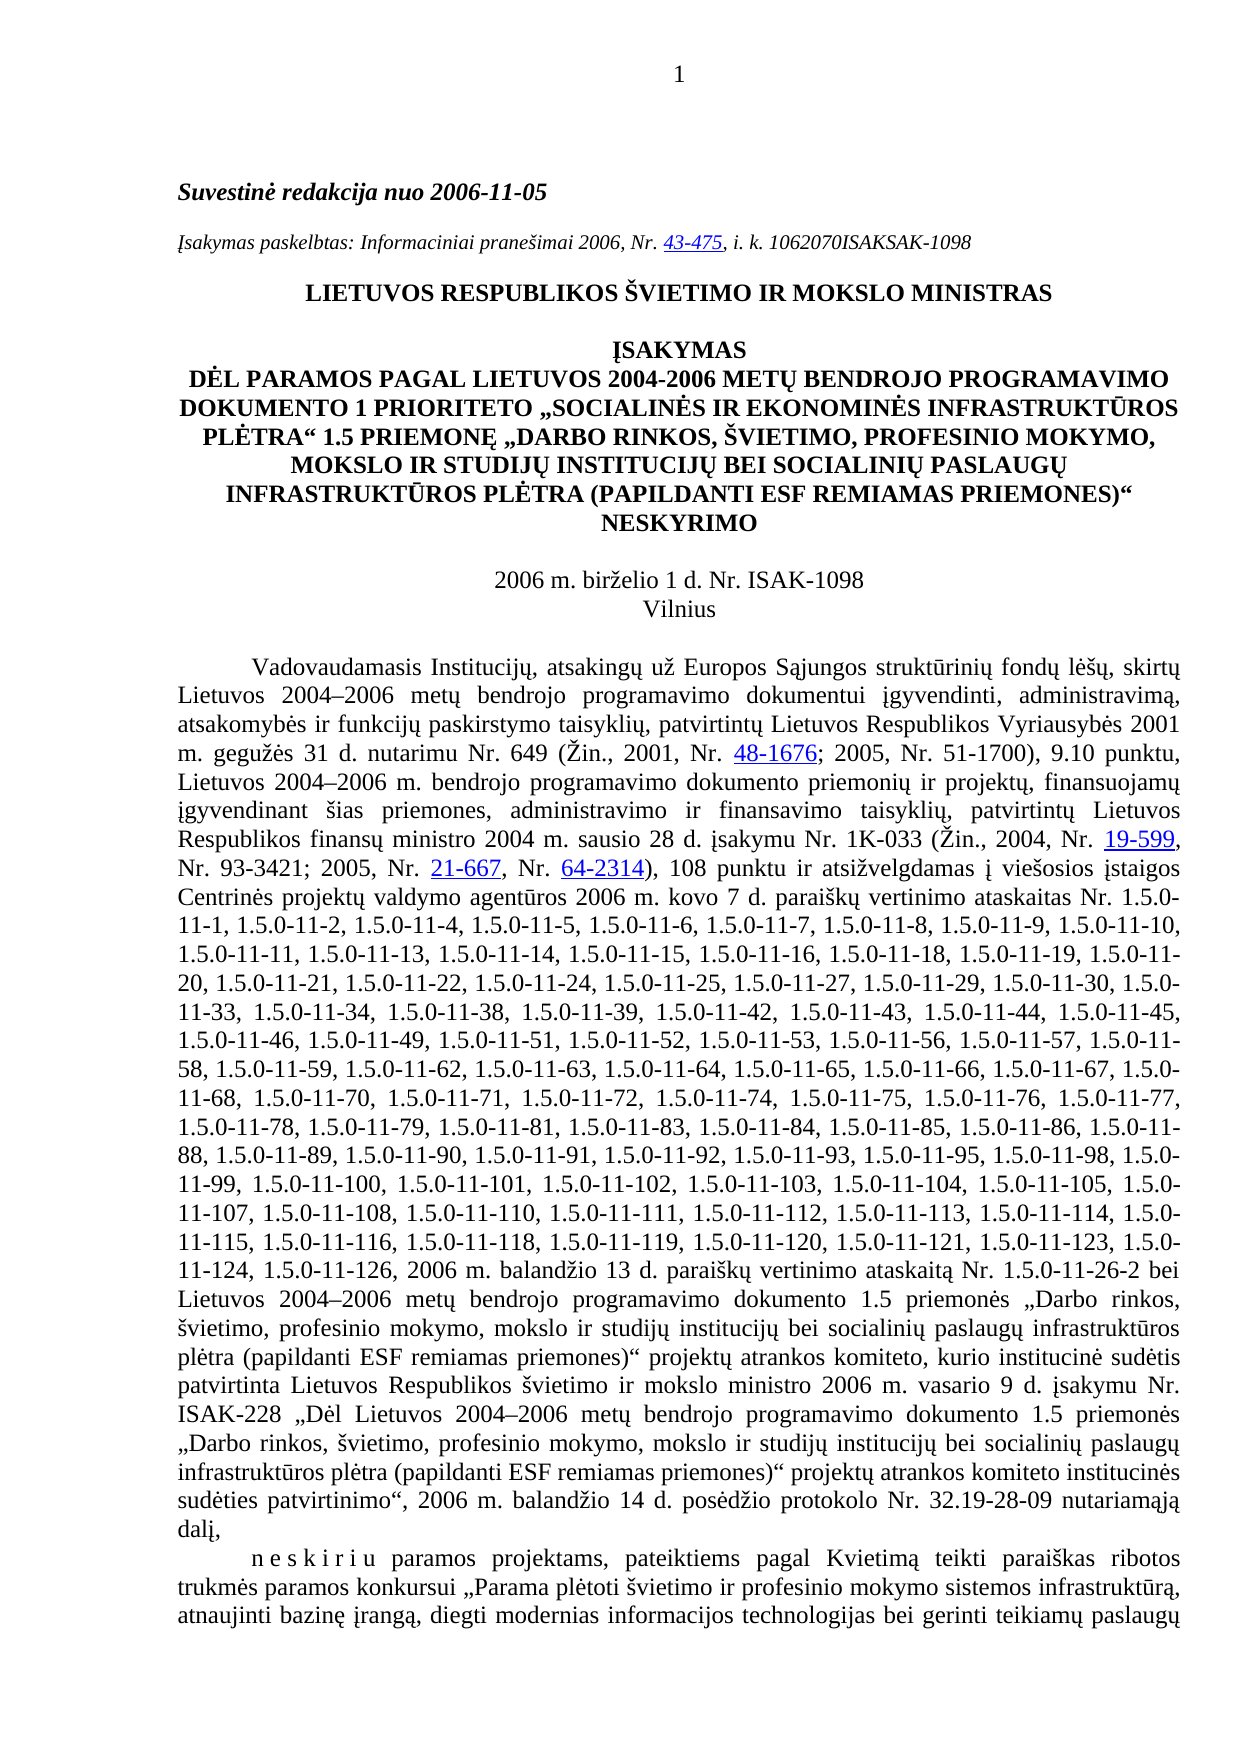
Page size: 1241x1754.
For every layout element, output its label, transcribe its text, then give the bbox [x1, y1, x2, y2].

text Įsakymas paskelbtas: Informaciniai pranešimai 2006, Nr. 43-475, i. k. 1062070ISAKSAK-1098 [177, 230, 1181, 254]
text LIETUVOS RESPUBLIKOS ŠVIETIMO IR MOKSLO MINISTRAS [177, 278, 1181, 307]
text 2006 m. birželio 1 d. Nr. ISAK-1098 [177, 566, 1181, 594]
text DĖL PARAMOS PAGAL LIETUVOS 2004-2006 METŲ BENDROJO PROGRAMAVIMO DOKUMENTO 1 PRIORITETO „SOCIALINĖS IR EKONOMINĖS INFRASTRUKTŪROS PLĖTRA“ 1.5 PRIEMONĘ „DARBO RINKOS, ŠVIETIMO, PROFESINIO MOKYMO, MOKSLO IR STUDIJŲ INSTITUCIJŲ BEI SOCIALINIŲ PASLAUGŲ INFRASTRUKTŪROS PLĖTRA (PAPILDANTI ESF REMIAMAS PRIEMONES)“ NESKYRIMO [177, 364, 1181, 537]
text Suvestinė redakcija nuo 2006-11-05 [177, 177, 1181, 206]
text ĮSAKYMAS [177, 336, 1181, 364]
text Vadovaudamasis Institucijų, atsakingų už Europos Sąjungos struktūrinių fondų lėšų, skirtų Lietuvos 2004–2006 metų bendrojo programavimo dokumentui įgyvendinti, administravimą, atsakomybės ir funkcijų paskirstymo taisyklių, patvirtintų Lietuvos Respublikos Vyriausybės 2001 m. gegužės 31 d. nutarimu Nr. 649 (Žin., 2001, Nr. 48-1676; 2005, Nr. 51-1700), 9.10 punktu, Lietuvos 2004–2006 m. bendrojo programavimo dokumento priemonių ir projektų, finansuojamų įgyvendinant šias priemones, administravimo ir finansavimo taisyklių, patvirtintų Lietuvos Respublikos finansų ministro 2004 m. sausio 28 d. įsakymu Nr. 1K-033 (Žin., 2004, Nr. 19-599, Nr. 93-3421; 2005, Nr. 21-667, Nr. 64-2314), 108 punktu ir atsižvelgdamas į viešosios įstaigos Centrinės projektų valdymo agentūros 2006 m. kovo 7 d. paraiškų vertinimo ataskaitas Nr. 1.5.0-11-1, 1.5.0-11-2, 1.5.0-11-4, 1.5.0-11-5, 1.5.0-11-6, 1.5.0-11-7, 1.5.0-11-8, 1.5.0-11-9, 1.5.0-11-10, 1.5.0-11-11, 1.5.0-11-13, 1.5.0-11-14, 1.5.0-11-15, 1.5.0-11-16, 1.5.0-11-18, 1.5.0-11-19, 1.5.0-11-20, 1.5.0-11-21, 1.5.0-11-22, 1.5.0-11-24, 1.5.0-11-25, 1.5.0-11-27, 1.5.0-11-29, 1.5.0-11-30, 1.5.0-11-33, 1.5.0-11-34, 1.5.0-11-38, 1.5.0-11-39, 1.5.0-11-42, 1.5.0-11-43, 1.5.0-11-44, 1.5.0-11-45, 1.5.0-11-46, 1.5.0-11-49, 1.5.0-11-51, 1.5.0-11-52, 1.5.0-11-53, 1.5.0-11-56, 1.5.0-11-57, 1.5.0-11-58, 1.5.0-11-59, 1.5.0-11-62, 1.5.0-11-63, 1.5.0-11-64, 1.5.0-11-65, 1.5.0-11-66, 1.5.0-11-67, 1.5.0-11-68, 1.5.0-11-70, 1.5.0-11-71, 1.5.0-11-72, 1.5.0-11-74, 1.5.0-11-75, 1.5.0-11-76, 1.5.0-11-77, 1.5.0-11-78, 1.5.0-11-79, 1.5.0-11-81, 1.5.0-11-83, 1.5.0-11-84, 1.5.0-11-85, 1.5.0-11-86, 1.5.0-11-88, 1.5.0-11-89, 1.5.0-11-90, 1.5.0-11-91, 1.5.0-11-92, 1.5.0-11-93, 1.5.0-11-95, 1.5.0-11-98, 1.5.0-11-99, 1.5.0-11-100, 1.5.0-11-101, 1.5.0-11-102, 1.5.0-11-103, 1.5.0-11-104, 1.5.0-11-105, 1.5.0-11-107, 1.5.0-11-108, 1.5.0-11-110, 1.5.0-11-111, 1.5.0-11-112, 1.5.0-11-113, 1.5.0-11-114, 1.5.0-11-115, 1.5.0-11-116, 1.5.0-11-118, 1.5.0-11-119, 1.5.0-11-120, 1.5.0-11-121, 1.5.0-11-123, 1.5.0-11-124, 1.5.0-11-126, 2006 m. balandžio 13 d. paraiškų vertinimo ataskaitą Nr. 1.5.0-11-26-2 bei Lietuvos 2004–2006 metų bendrojo programavimo dokumento 1.5 priemonės „Darbo rinkos, švietimo, profesinio mokymo, mokslo ir studijų institucijų bei socialinių paslaugų infrastruktūros plėtra (papildanti ESF remiamas priemones)“ projektų atrankos komiteto, kurio institucinė sudėtis patvirtinta Lietuvos Respublikos švietimo ir mokslo ministro 2006 m. vasario 9 d. įsakymu Nr. ISAK-228 „Dėl Lietuvos 2004–2006 metų bendrojo programavimo dokumento 1.5 priemonės „Darbo rinkos, švietimo, profesinio mokymo, mokslo ir studijų institucijų bei socialinių paslaugų infrastruktūros plėtra (papildanti ESF remiamas priemones)“ projektų atrankos komiteto institucinės sudėties patvirtinimo“, 2006 m. balandžio 14 d. posėdžio protokolo Nr. 32.19-28-09 nutariamąją dalį, [177, 652, 1181, 1543]
text neskiriu paramos projektams, pateiktiems pagal Kvietimą teikti paraiškas ribotos trukmės paramos konkursui „Parama plėtoti švietimo ir profesinio mokymo sistemos infrastruktūrą, atnaujinti bazinę įrangą, diegti modernias informacijos technologijas bei gerinti teikiamų paslaugų [177, 1543, 1181, 1629]
text Vilnius [177, 594, 1181, 623]
